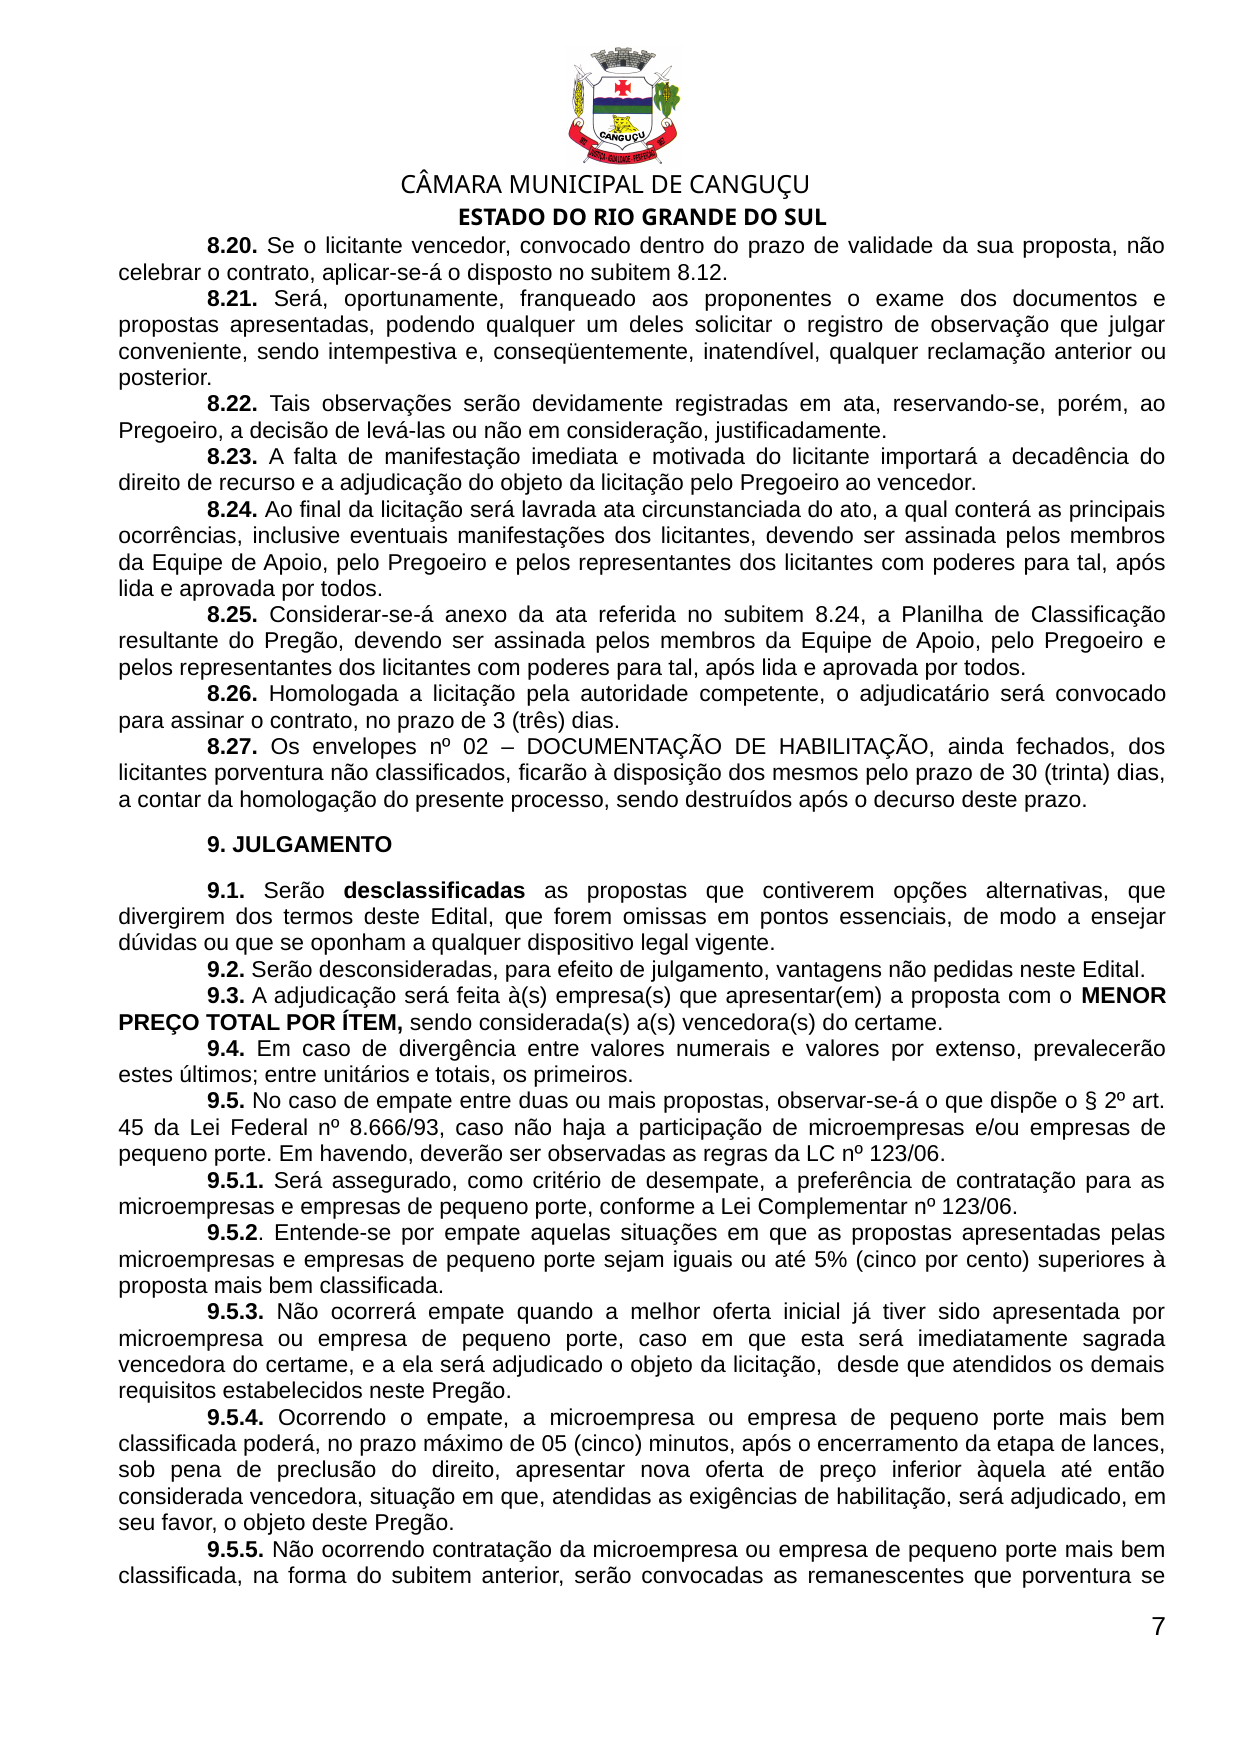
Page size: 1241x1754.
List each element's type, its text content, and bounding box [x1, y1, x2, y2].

text 8.21. Será, oportunamente, franqueado aos proponentes o exame dos documentos e propostas apresentadas, podendo qualquer um deles solicitar o registro de observação que julgar conveniente, sendo intempestiva e, conseqüentemente, inatendível, qualquer reclamação anterior ou posterior. [118, 285, 1166, 390]
text 9.1. Serão desclassificadas as propostas que contiverem opções alternativas, que divergirem dos termos deste Edital, que forem omissas em pontos essenciais, de modo a ensejar dúvidas ou que se oponham a qualquer dispositivo legal vigente. [118, 877, 1166, 956]
picture [564, 44, 683, 167]
text 9.5.2. Entende-se por empate aquelas situações em que as propostas apresentadas pelas microempresas e empresas de pequeno porte sejam iguais ou até 5% (cinco por cento) superiores à proposta mais bem classificada. [118, 1219, 1166, 1298]
text 9.4. Em caso de divergência entre valores numerais e valores por extenso, prevalecerão estes últimos; entre unitários e totais, os primeiros. [118, 1035, 1166, 1087]
text 9.5. No caso de empate entre duas ou mais propostas, observar-se-á o que dispõe o § 2º art. 45 da Lei Federal nº 8.666/93, caso não haja a participação de microempresas e/ou empresas de pequeno porte. Em havendo, deverão ser observadas as regras da LC nº 123/06. [118, 1087, 1166, 1167]
text 9. JULGAMENTO [118, 831, 1166, 857]
text 9.5.5. Não ocorrendo contratação da microempresa ou empresa de pequeno porte mais bem classificada, na forma do subitem anterior, serão convocadas as remanescentes que porventura se [118, 1536, 1166, 1588]
text 9.5.3. Não ocorrerá empate quando a melhor oferta inicial já tiver sido apresentada por microempresa ou empresa de pequeno porte, caso em que esta será imediatamente sagrada vencedora do certame, e a ela será adjudicado o objeto da licitação, desde que atendidos os demais requisitos estabelecidos neste Pregão. [118, 1298, 1166, 1404]
text 9.5.1. Será assegurado, como critério de desempate, a preferência de contratação para as microempresas e empresas de pequeno porte, conforme a Lei Complementar nº 123/06. [118, 1167, 1166, 1219]
text 8.22. Tais observações serão devidamente registradas em ata, reservando-se, porém, ao Pregoeiro, a decisão de levá-las ou não em consideração, justificadamente. [118, 390, 1166, 443]
text 8.25. Considerar-se-á anexo da ata referida no subitem 8.24, a Planilha de Classificação resultante do Pregão, devendo ser assinada pelos membros da Equipe de Apoio, pelo Pregoeiro e pelos representantes dos licitantes com poderes para tal, após lida e aprovada por todos. [118, 601, 1166, 680]
text 8.26. Homologada a licitação pela autoridade competente, o adjudicatário será convocado para assinar o contrato, no prazo de 3 (três) dias. [118, 680, 1166, 733]
text 9.5.4. Ocorrendo o empate, a microempresa ou empresa de pequeno porte mais bem classificada poderá, no prazo máximo de 05 (cinco) minutos, após o encerramento da etapa de lances, sob pena de preclusão do direito, apresentar nova oferta de preço inferior àquela até então considerada vencedora, situação em que, atendidas as exigências de habilitação, será adjudicado, em seu favor, o objeto deste Pregão. [118, 1404, 1166, 1536]
text 9.2. Serão desconsideradas, para efeito de julgamento, vantagens não pedidas neste Edital. [118, 956, 1166, 982]
text 8.24. Ao final da licitação será lavrada ata circunstanciada do ato, a qual conterá as principais ocorrências, inclusive eventuais manifestações dos licitantes, devendo ser assinada pelos membros da Equipe de Apoio, pelo Pregoeiro e pelos representantes dos licitantes com poderes para tal, após lida e aprovada por todos. [118, 496, 1166, 601]
text 9.3. A adjudicação será feita à(s) empresa(s) que apresentar(em) a proposta com o menor preço total POR ÍTEM, sendo considerada(s) a(s) vencedora(s) do certame. [118, 982, 1166, 1035]
text 8.23. A falta de manifestação imediata e motivada do licitante importará a decadência do direito de recurso e a adjudicação do objeto da licitação pelo Pregoeiro ao vencedor. [118, 443, 1166, 496]
text 8.27. Os envelopes nº 02 – DOCUMENTAÇÃO DE HABILITAÇÃO, ainda fechados, dos licitantes porventura não classificados, ficarão à disposição dos mesmos pelo prazo de 30 (trinta) dias, a contar da homologação do presente processo, sendo destruídos após o decurso deste prazo. [118, 733, 1166, 812]
text 8.20. Se o licitante vencedor, convocado dentro do prazo de validade da sua proposta, não celebrar o contrato, aplicar-se-á o disposto no subitem 8.12. [118, 232, 1166, 285]
